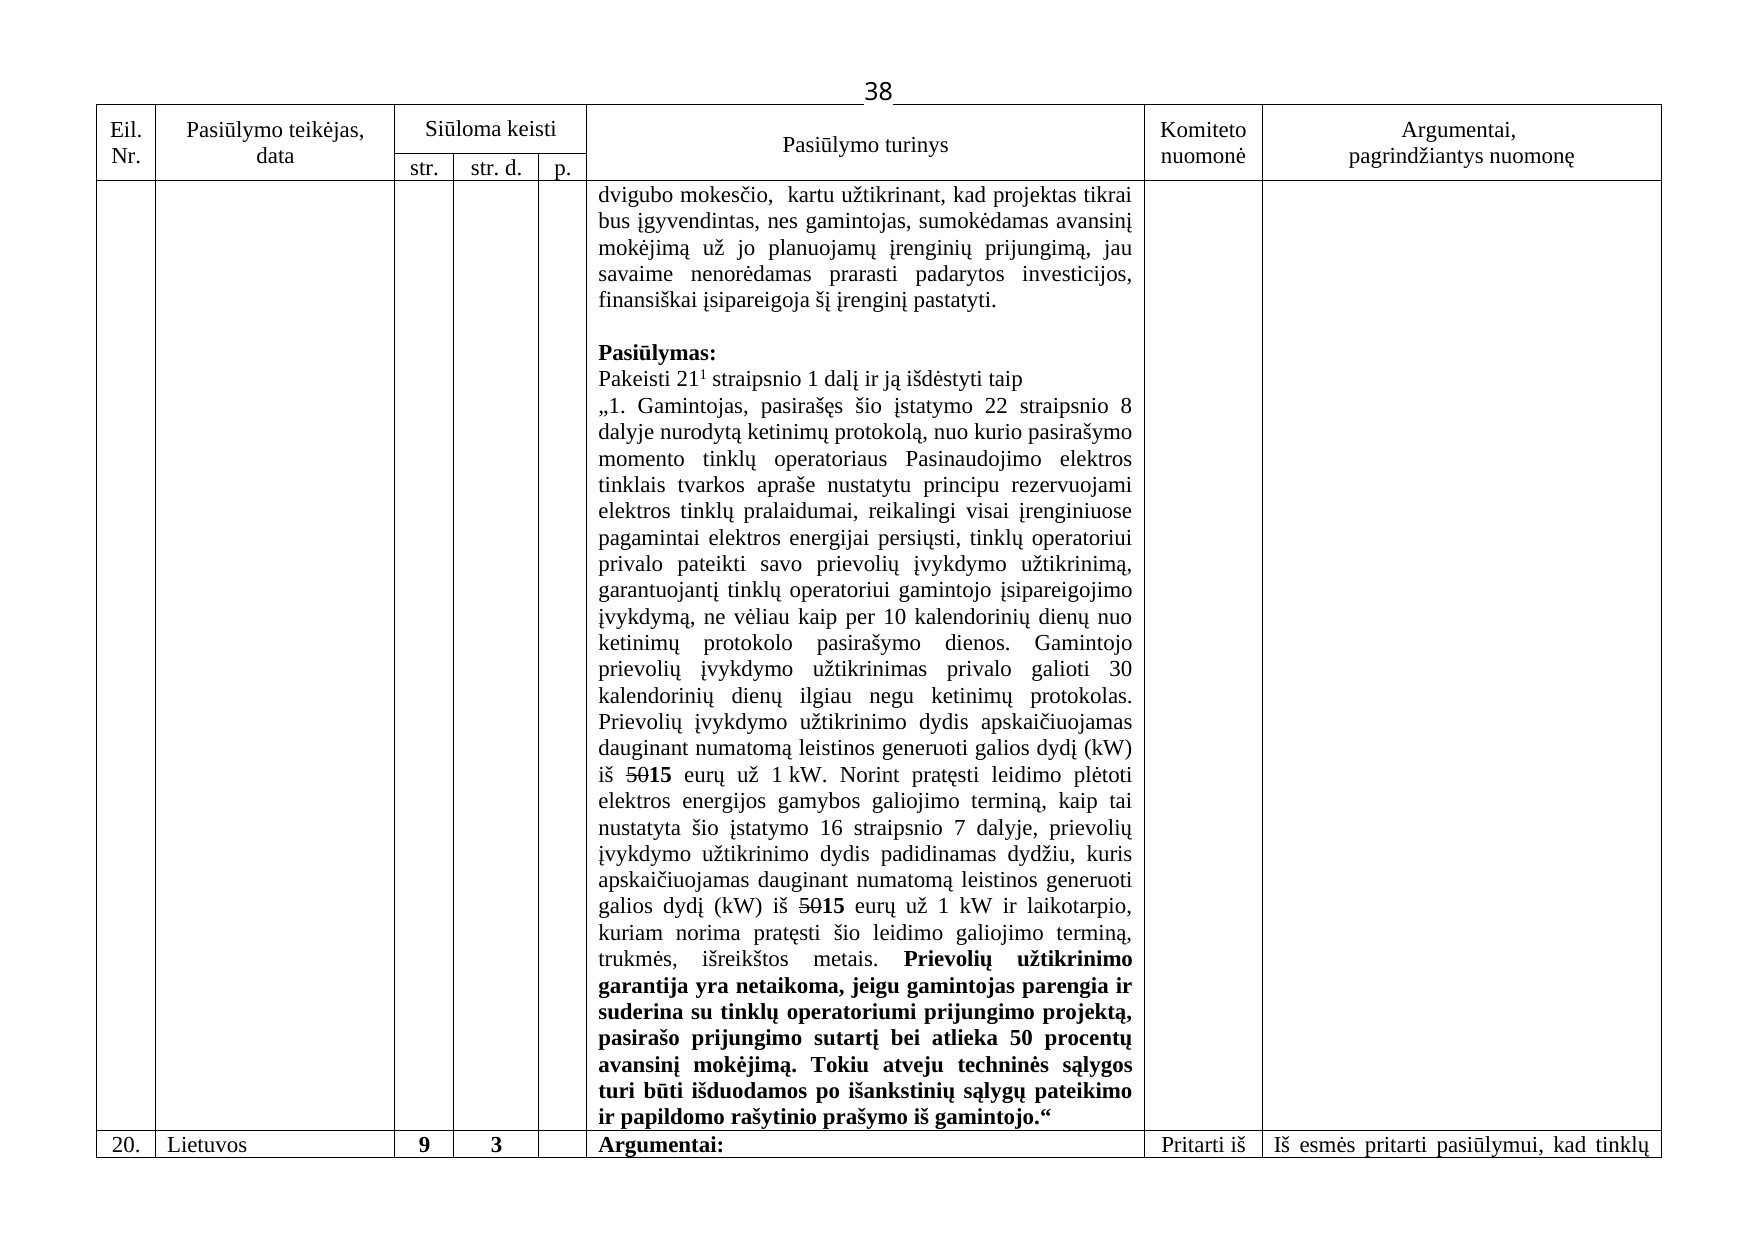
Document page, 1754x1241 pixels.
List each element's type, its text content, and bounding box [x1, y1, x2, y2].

table_cell [97, 181, 155, 1130]
table_cell 20. [97, 1131, 155, 1157]
table_header Argumentai, pagrindžiantys nuomonę [1263, 105, 1661, 180]
table_cell [395, 181, 453, 1130]
table_cell Lietuvos [156, 1131, 394, 1157]
table_cell [454, 181, 538, 1130]
table_cell 3 [454, 1131, 538, 1157]
table_header Pasiūlymo teikėjas, data [156, 105, 394, 180]
table_header Komiteto nuomonė [1145, 105, 1262, 180]
table_cell [539, 181, 586, 1130]
table_cell str. [395, 154, 453, 180]
table_cell Argumentai: [587, 1131, 1144, 1157]
table_cell Iš esmės pritarti pasiūlymui, kad tinklų [1263, 1131, 1661, 1157]
table_cell dvigubo mokesčio, kartu užtikrinant, kad projektas tikrai bus įgyvendintas, nes gamintojas, sumokėdamas avansinį mokėjimą už jo planuojamų įrenginių prijungimą, jau savaime nenorėdamas prarasti padarytos investicijos, finansiškai įsipareigoja šį įrenginį pastatyti. Pasiūlymas: Pakeisti 211 straipsnio 1 dalį ir ją išdėstyti taip „1. Gamintojas, pasirašęs šio įstatymo 22 straipsnio 8 dalyje nurodytą ketinimų protokolą, nuo kurio pasirašymo momento tinklų operatoriaus Pasinaudojimo elektros tinklais tvarkos apraše nustatytu principu rezervuojami elektros tinklų pralaidumai, reikalingi visai įrenginiuose pagamintai elektros energijai persiųsti, tinklų operatoriui privalo pateikti savo prievolių įvykdymo užtikrinimą, garantuojantį tinklų operatoriui gamintojo įsipareigojimo įvykdymą, ne vėliau kaip per 10 kalendorinių dienų nuo ketinimų protokolo pasirašymo dienos. Gamintojo prievolių įvykdymo užtikrinimas privalo galioti 30 kalendorinių dienų ilgiau negu ketinimų protokolas. Prievolių įvykdymo užtikrinimo dydis apskaičiuojamas dauginant numatomą leistinos generuoti galios dydį (kW) iš 5015 eurų už 1 kW. Norint pratęsti leidimo plėtoti elektros energijos gamybos galiojimo terminą, kaip tai nustatyta šio įstatymo 16 straipsnio 7 dalyje, prievolių įvykdymo užtikrinimo dydis padidinamas dydžiu, kuris apskaičiuojamas dauginant numatomą leistinos generuoti galios dydį (kW) iš 5015 eurų už 1 kW ir laikotarpio, kuriam norima pratęsti šio leidimo galiojimo terminą, trukmės, išreikštos metais. Prievolių užtikrinimo garantija yra netaikoma, jeigu gamintojas parengia ir suderina su tinklų operatoriumi prijungimo projektą, pasirašo prijungimo sutartį bei atlieka 50 procentų avansinį mokėjimą. Tokiu atveju techninės sąlygos turi būti išduodamos po išankstinių sąlygų pateikimo ir papildomo rašytinio prašymo iš gamintojo.“ [587, 181, 1144, 1130]
table_header Siūloma keisti [395, 105, 586, 153]
table_cell p. [539, 154, 586, 180]
table_cell [156, 181, 394, 1130]
table_cell str. d. [454, 154, 538, 180]
table_cell 9 [395, 1131, 453, 1157]
table_header Eil. Nr. [97, 105, 155, 180]
table_cell [539, 1131, 586, 1157]
table_header Pasiūlymo turinys [587, 105, 1144, 180]
table_cell [1145, 181, 1262, 1130]
table_cell Pritarti iš [1145, 1131, 1262, 1157]
table_cell [1263, 181, 1661, 1130]
